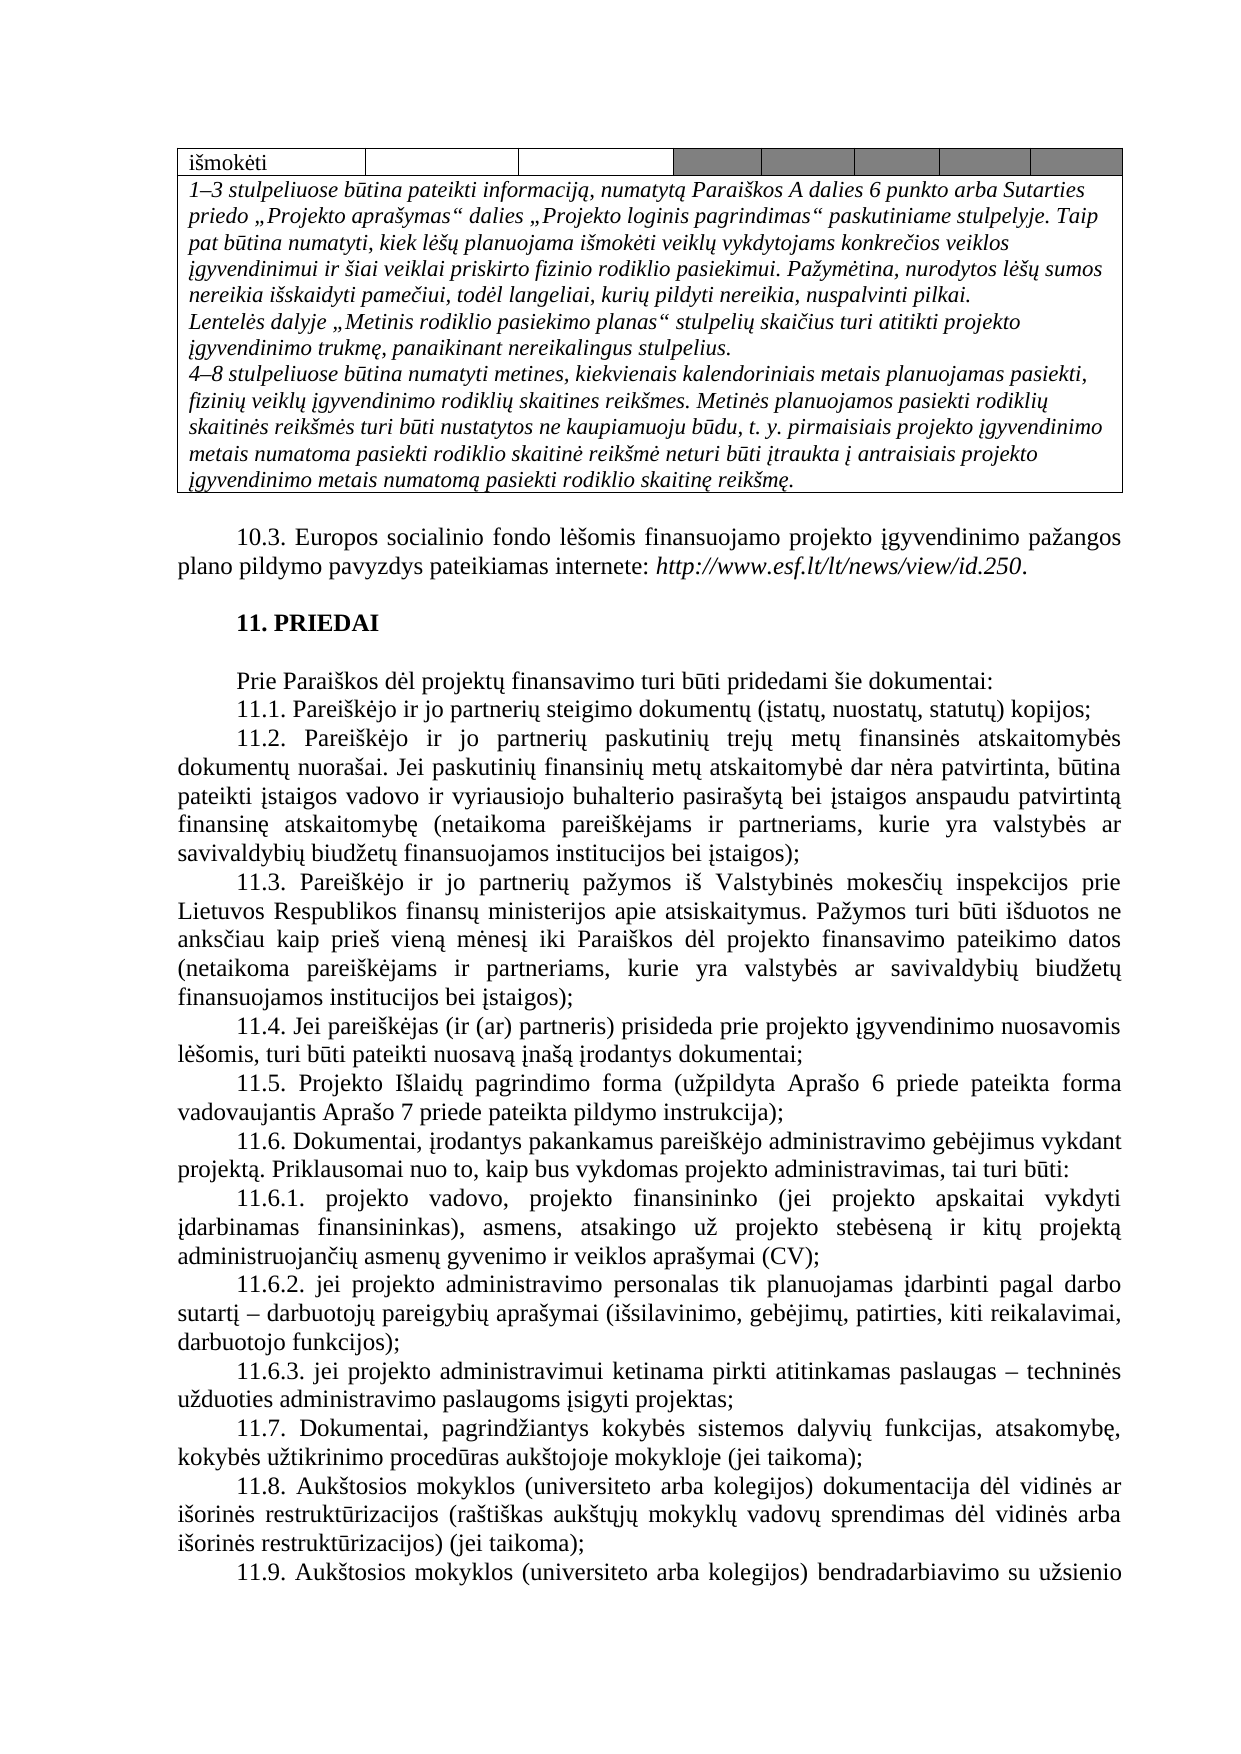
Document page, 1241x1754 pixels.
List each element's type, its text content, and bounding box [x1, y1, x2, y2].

text 11.6.1. projekto vadovo, projekto finansininko (jei projekto apskaitai vykdyti įdarbinamas finansininkas), asmens, atsakingo už projekto stebėseną ir kitų projektą administruojančių asmenų gyvenimo ir veiklos aprašymai (CV); [177, 1183, 1122, 1269]
text 11.2. Pareiškėjo ir jo partnerių paskutinių trejų metų finansinės atskaitomybės dokumentų nuorašai. Jei paskutinių finansinių metų atskaitomybė dar nėra patvirtinta, būtina pateikti įstaigos vadovo ir vyriausiojo buhalterio pasirašytą bei įstaigos anspaudu patvirtintą finansinę atskaitomybę (netaikoma pareiškėjams ir partneriams, kurie yra valstybės ar savivaldybių biudžetų finansuojamos institucijos bei įstaigos); [177, 723, 1122, 867]
table_cell 1–3 stulpeliuose būtina pateikti informaciją, numatytą Paraiškos A dalies 6 punkto arba Sutarties priedo „Projekto aprašymas“ dalies „Projekto loginis pagrindimas“ paskutiniame stulpelyje. Taip pat būtina numatyti, kiek lėšų planuojama išmokėti veiklų vykdytojams konkrečios veiklos įgyvendinimui ir šiai veiklai priskirto fizinio rodiklio pasiekimui. Pažymėtina, nurodytos lėšų sumos nereikia išskaidyti pamečiui, todėl langeliai, kurių pildyti nereikia, nuspalvinti pilkai. Lentelės dalyje „Metinis rodiklio pasiekimo planas“ stulpelių skaičius turi atitikti projekto įgyvendinimo trukmę, panaikinant nereikalingus stulpelius. 4–8 stulpeliuose būtina numatyti metines, kiekvienais kalendoriniais metais planuojamas pasiekti, fizinių veiklų įgyvendinimo rodiklių skaitines reikšmes. Metinės planuojamos pasiekti rodiklių skaitinės reikšmės turi būti nustatytos ne kaupiamuoju būdu, t. y. pirmaisiais projekto įgyvendinimo metais numatoma pasiekti rodiklio skaitinė reikšmė neturi būti įtraukta į antraisiais projekto įgyvendinimo metais numatomą pasiekti rodiklio skaitinę reikšmę. [178, 176, 1122, 492]
text 11.4. Jei pareiškėjas (ir (ar) partneris) prisideda prie projekto įgyvendinimo nuosavomis lėšomis, turi būti pateikti nuosavą įnašą įrodantys dokumentai; [177, 1011, 1122, 1068]
text 11.1. Pareiškėjo ir jo partnerių steigimo dokumentų (įstatų, nuostatų, statutų) kopijos; [177, 694, 1122, 723]
text 11.3. Pareiškėjo ir jo partnerių pažymos iš Valstybinės mokesčių inspekcijos prie Lietuvos Respublikos finansų ministerijos apie atsiskaitymus. Pažymos turi būti išduotos ne anksčiau kaip prieš vieną mėnesį iki Paraiškos dėl projekto finansavimo pateikimo datos (netaikoma pareiškėjams ir partneriams, kurie yra valstybės ar savivaldybių biudžetų finansuojamos institucijos bei įstaigos); [177, 867, 1122, 1011]
table_cell išmokėti [178, 149, 365, 175]
text 11.6. Dokumentai, įrodantys pakankamus pareiškėjo administravimo gebėjimus vykdant projektą. Priklausomai nuo to, kaip bus vykdomas projekto administravimas, tai turi būti: [177, 1126, 1122, 1183]
text 11. PRIEDAI [177, 608, 1122, 637]
table_cell [519, 149, 673, 175]
text Prie Paraiškos dėl projektų finansavimo turi būti pridedami šie dokumentai: [177, 666, 1122, 694]
text 11.6.3. jei projekto administravimui ketinama pirkti atitinkamas paslaugas – techninės užduoties administravimo paslaugoms įsigyti projektas; [177, 1356, 1122, 1413]
text 11.9. Aukštosios mokyklos (universiteto arba kolegijos) bendradarbiavimo su užsienio [177, 1557, 1122, 1586]
table_cell [674, 149, 761, 175]
table_cell [366, 149, 518, 175]
table_cell [855, 149, 939, 175]
text 11.5. Projekto Išlaidų pagrindimo forma (užpildyta Aprašo 6 priede pateikta forma vadovaujantis Aprašo 7 priede pateikta pildymo instrukcija); [177, 1068, 1122, 1126]
text 11.7. Dokumentai, pagrindžiantys kokybės sistemos dalyvių funkcijas, atsakomybę, kokybės užtikrinimo procedūras aukštojoje mokykloje (jei taikoma); [177, 1413, 1122, 1471]
table_cell [1031, 149, 1122, 175]
text 10.3. Europos socialinio fondo lėšomis finansuojamo projekto įgyvendinimo pažangos plano pildymo pavyzdys pateikiamas internete: http://www.esf.lt/lt/news/view/id.250. [177, 522, 1122, 579]
text 11.8. Aukštosios mokyklos (universiteto arba kolegijos) dokumentacija dėl vidinės ar išorinės restruktūrizacijos (raštiškas aukštųjų mokyklų vadovų sprendimas dėl vidinės arba išorinės restruktūrizacijos) (jei taikoma); [177, 1471, 1122, 1557]
table_cell [762, 149, 854, 175]
table_cell [940, 149, 1030, 175]
text 11.6.2. jei projekto administravimo personalas tik planuojamas įdarbinti pagal darbo sutartį – darbuotojų pareigybių aprašymai (išsilavinimo, gebėjimų, patirties, kiti reikalavimai, darbuotojo funkcijos); [177, 1269, 1122, 1356]
